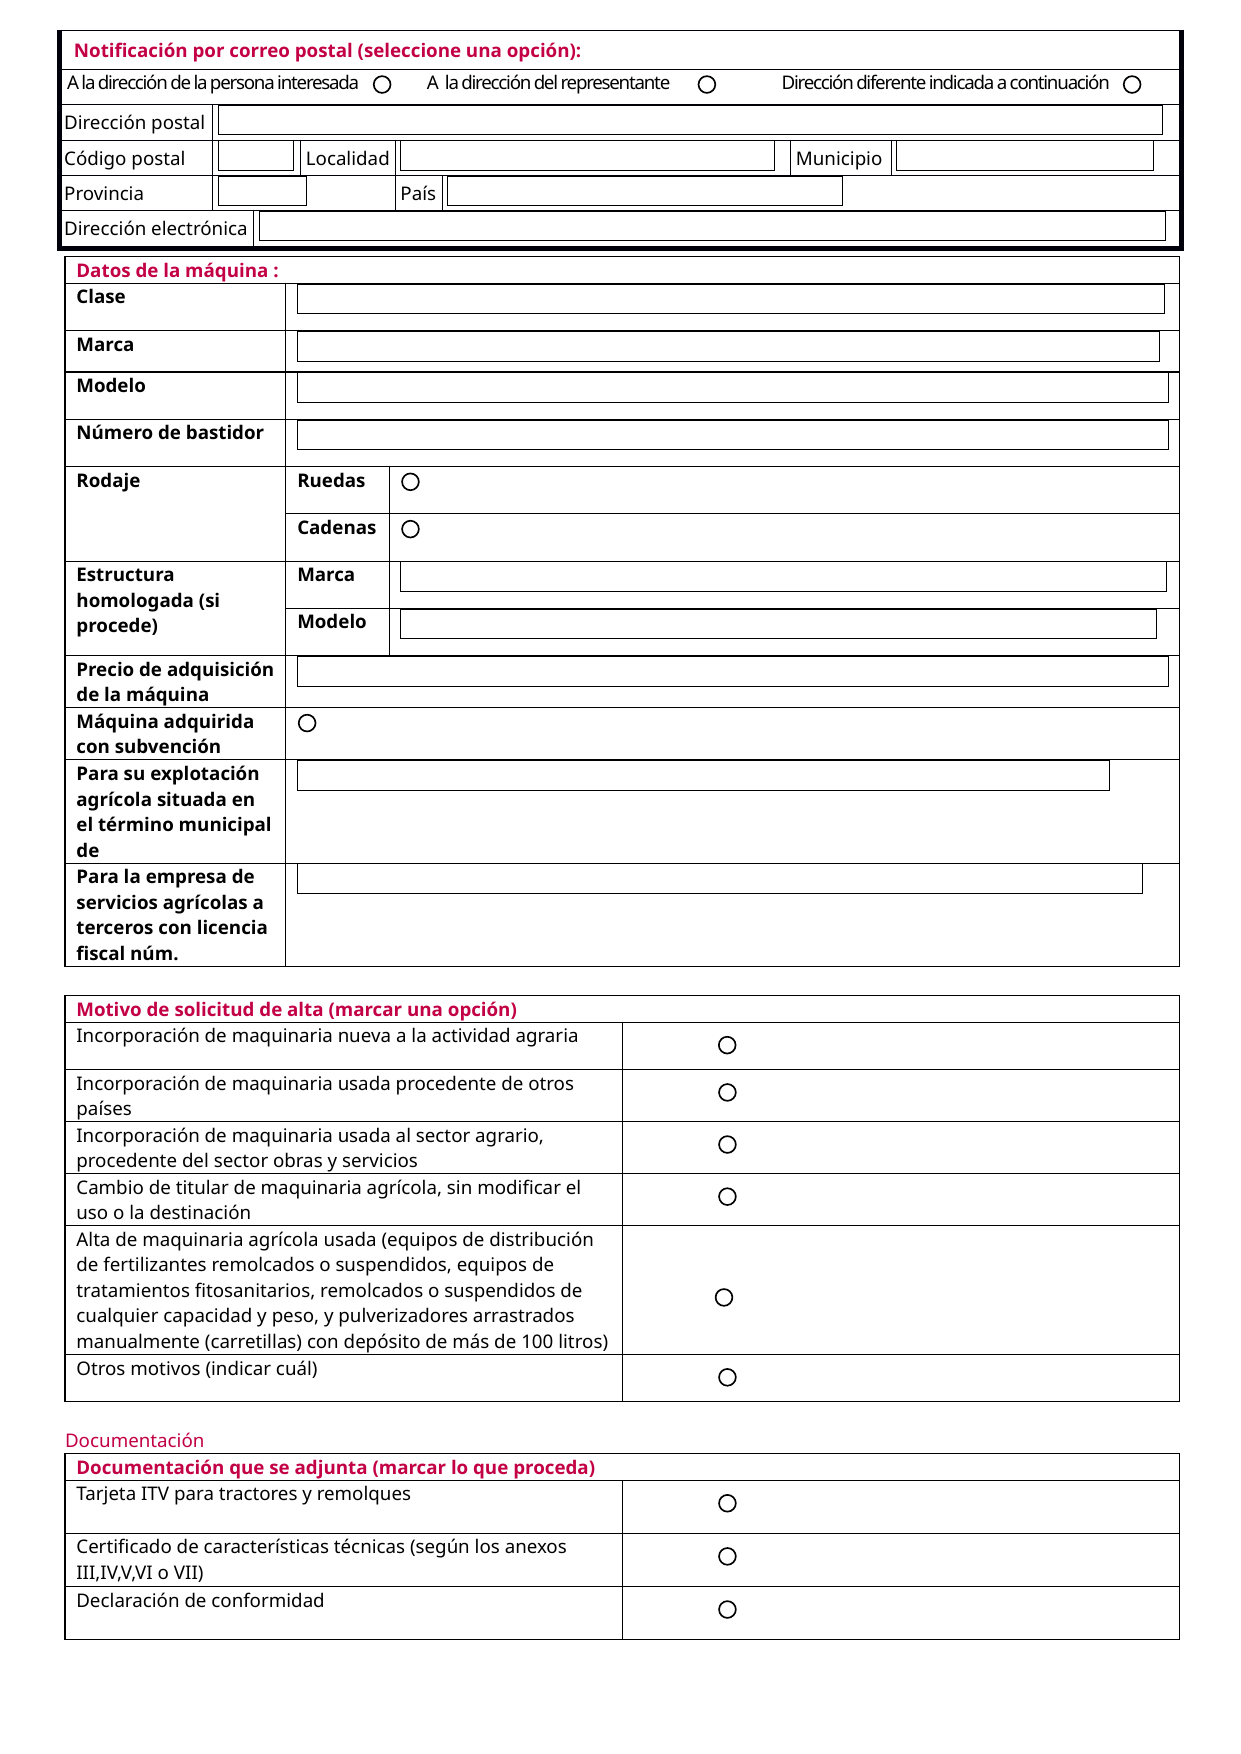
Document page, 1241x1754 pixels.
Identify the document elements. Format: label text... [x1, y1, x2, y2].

table_cell Incorporación de maquinaria usada procedente de otros países [66, 1070, 622, 1121]
table_cell País [396, 176, 442, 210]
table_cell Tarjeta ITV para tractores y remolques [66, 1481, 622, 1533]
table_cell Clase [66, 284, 285, 330]
table_header Datos de la máquina : [66, 257, 1179, 283]
table_cell Máquina adquirida con subvención [66, 708, 285, 759]
table_cell Ruedas [286, 467, 389, 513]
table_cell Código postal [62, 141, 212, 175]
table_cell Dirección postal [62, 105, 212, 139]
table_cell Provincia [62, 176, 212, 210]
table_cell [390, 562, 1179, 608]
table_cell Marca [66, 331, 285, 371]
table_cell [286, 760, 1179, 862]
table_cell Rodaje [66, 467, 285, 561]
table_cell Cadenas [286, 514, 389, 561]
table_cell [623, 1587, 1179, 1639]
table_cell Precio de adquisición de la máquina [66, 656, 285, 707]
table_cell Dirección electrónica [62, 211, 253, 246]
table_cell [254, 211, 1179, 246]
table_cell [623, 1355, 1179, 1401]
table_cell Notificación por correo postal (seleccione una opción): [62, 31, 1179, 69]
table_cell Incorporación de maquinaria nueva a la actividad agraria [66, 1023, 622, 1069]
table_cell [623, 1070, 1179, 1121]
table_cell [213, 105, 1179, 139]
table_cell Modelo [66, 373, 285, 419]
table_cell [623, 1122, 1179, 1173]
table_cell [390, 467, 1179, 513]
table_cell [390, 514, 1179, 561]
table_cell Declaración de conformidad [66, 1587, 622, 1639]
table_cell [286, 420, 1179, 466]
table_cell Municipio [791, 141, 891, 175]
table_cell Localidad [301, 141, 395, 175]
table_cell [443, 176, 1179, 210]
table_cell Número de bastidor [66, 420, 285, 466]
table_header Documentación que se adjunta (marcar lo que proceda) [66, 1454, 1179, 1480]
table_cell [396, 141, 790, 175]
table_cell A la dirección de la persona interesada A la dirección del representante Dirección diferente indicada a continuación [62, 70, 1179, 104]
table_cell [892, 141, 1179, 175]
table_cell [390, 609, 1179, 655]
table_header Motivo de solicitud de alta (marcar una opción) [66, 996, 1179, 1022]
table_cell [213, 141, 300, 175]
table_cell [623, 1226, 1179, 1354]
table_cell Alta de maquinaria agrícola usada (equipos de distribución de fertilizantes remolcados o suspendidos, equipos de tratamientos fitosanitarios, remolcados o suspendidos de cualquier capacidad y peso, y pulverizadores arrastrados manualmente (carretillas) con depósito de más de 100 litros) [66, 1226, 622, 1354]
table_cell Cambio de titular de maquinaria agrícola, sin modificar el uso o la destinación [66, 1174, 622, 1225]
table_cell Estructura homologada (si procede) [66, 562, 285, 655]
table_cell Otros motivos (indicar cuál) [66, 1355, 622, 1401]
table_cell Para su explotación agrícola situada en el término municipal de [66, 760, 285, 862]
table_cell [623, 1174, 1179, 1225]
table_header Documentación [59, 250, 1193, 1646]
table_cell Modelo [286, 609, 389, 655]
table_cell [286, 708, 1179, 759]
table_cell [286, 331, 1179, 371]
table_cell [623, 1534, 1179, 1586]
table_cell [286, 373, 1179, 419]
table_cell Certificado de características técnicas (según los anexos III,IV,V,VI o VII) [66, 1534, 622, 1586]
table_cell [623, 1481, 1179, 1533]
table_cell Para la empresa de servicios agrícolas a terceros con licencia fiscal núm. [66, 864, 285, 966]
table_cell [286, 284, 1179, 330]
table_cell [623, 1023, 1179, 1069]
table_cell [286, 864, 1179, 966]
table_cell [286, 656, 1179, 707]
table_cell [213, 176, 395, 210]
table_cell Marca [286, 562, 389, 608]
table_cell Incorporación de maquinaria usada al sector agrario, procedente del sector obras y servicios [66, 1122, 622, 1173]
